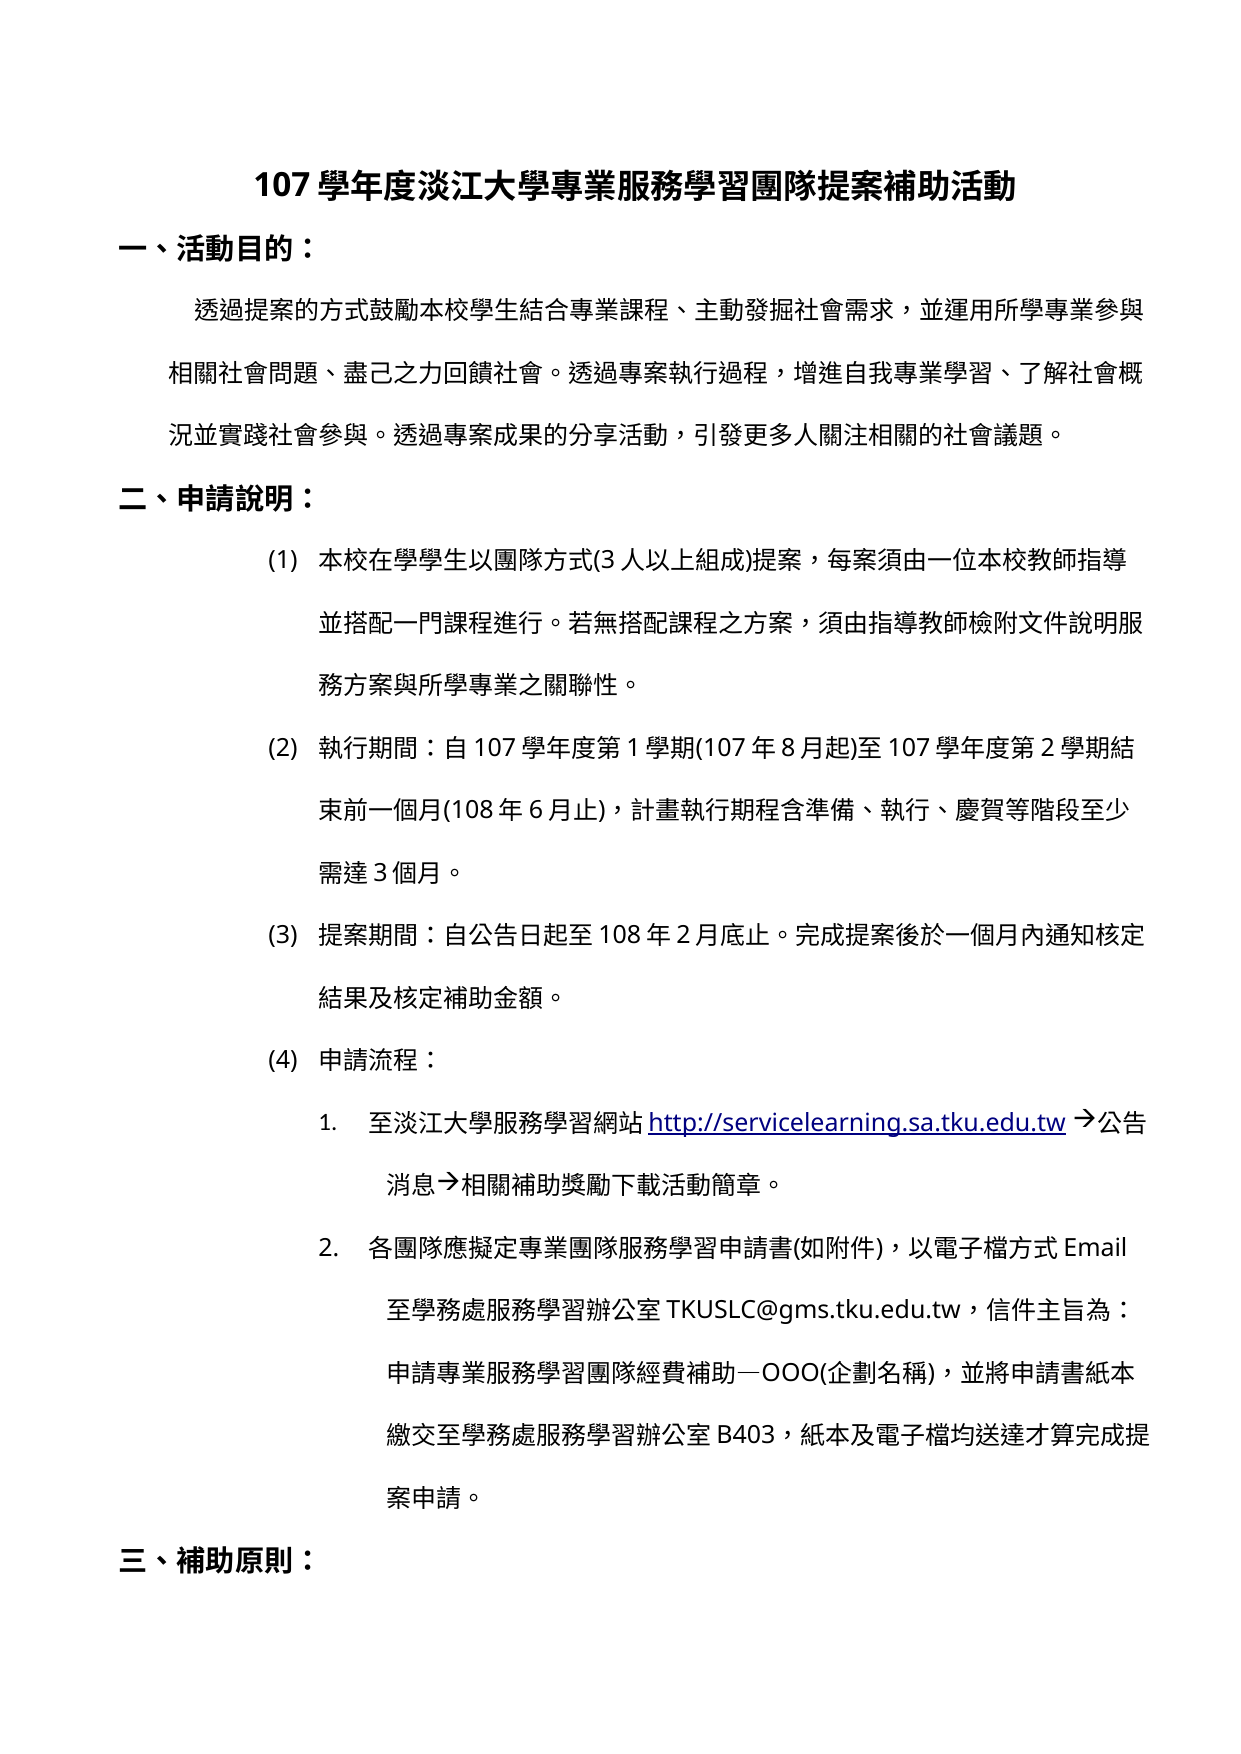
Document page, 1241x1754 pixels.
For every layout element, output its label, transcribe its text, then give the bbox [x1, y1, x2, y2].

list 至淡江大學服務學習網站http://servicelearning.sa.tku.edu.tw 公告消息相關補助獎勵下載活動簡章。 [318, 1080, 1152, 1205]
list 提案期間：自公告日起至108年2月底止。完成提案後於一個月內通知核定結果及核定補助金額。 [268, 892, 1152, 1017]
text 三、補助原則： [118, 1517, 1152, 1580]
text 107學年度淡江大學專業服務學習團隊提案補助活動 [118, 142, 1152, 205]
list 申請流程： [268, 1017, 1152, 1080]
list 執行期間：自107學年度第1學期(107年8月起)至107學年度第2學期結束前一個月(108年6月止)，計畫執行期程含準備、執行、慶賀等階段至少需達3個月。 [268, 705, 1152, 892]
text 一、活動目的： [118, 205, 1152, 267]
list 本校在學學生以團隊方式(3人以上組成)提案，每案須由一位本校教師指導並搭配一門課程進行。若無搭配課程之方案，須由指導教師檢附文件說明服務方案與所學專業之關聯性。 [268, 517, 1152, 705]
list 各團隊應擬定專業團隊服務學習申請書(如附件)，以電子檔方式Email至學務處服務學習辦公室TKUSLC@gms.tku.edu.tw，信件主旨為：申請專業服務學習團隊經費補助—OOO(企劃名稱)，並將申請書紙本繳交至學務處服務學習辦公室B403，紙本及電子檔均送達才算完成提案申請。 [318, 1205, 1152, 1517]
text 二、申請說明： [118, 455, 1152, 517]
text 透過提案的方式鼓勵本校學生結合專業課程、主動發掘社會需求，並運用所學專業參與相關社會問題、盡己之力回饋社會。透過專案執行過程，增進自我專業學習、了解社會概況並實踐社會參與。透過專案成果的分享活動，引發更多人關注相關的社會議題。 [168, 267, 1152, 455]
